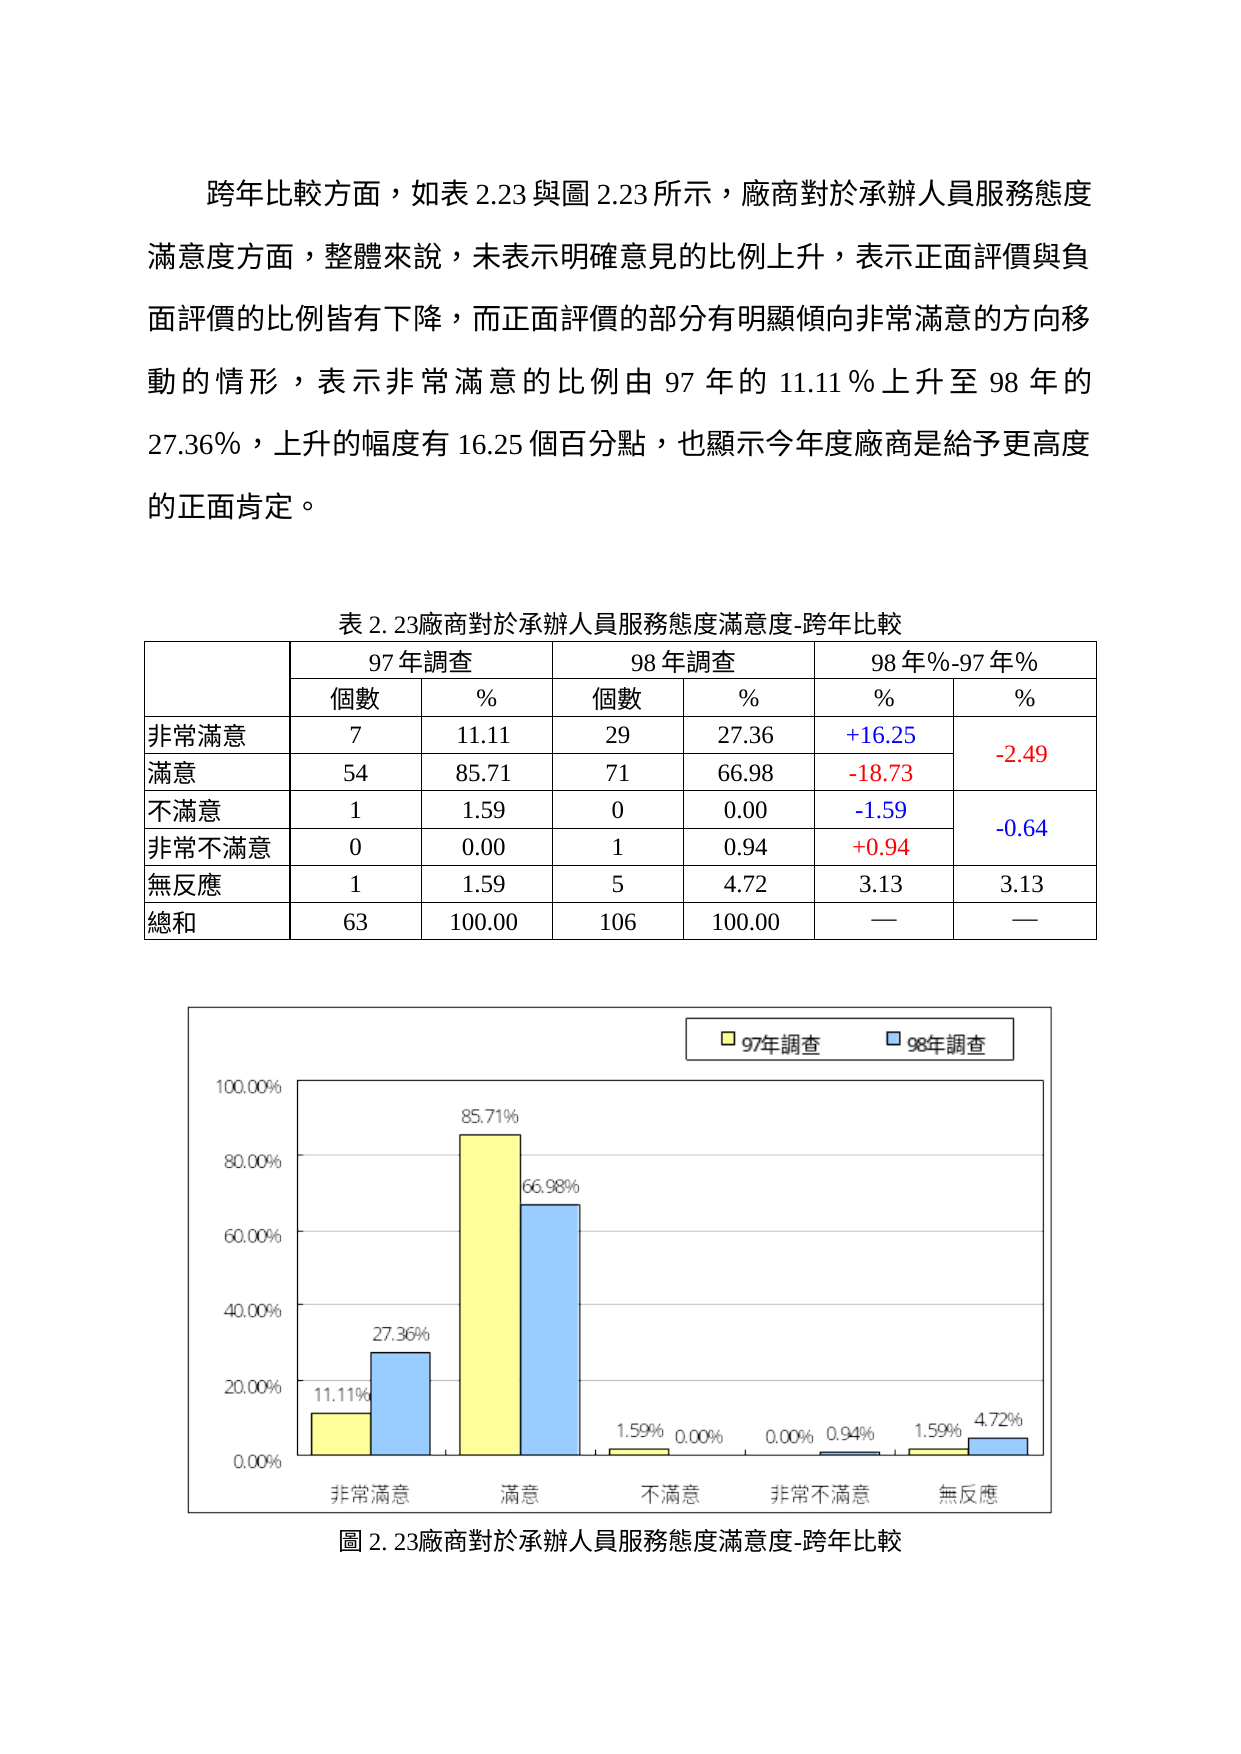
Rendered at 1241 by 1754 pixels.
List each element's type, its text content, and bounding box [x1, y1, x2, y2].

table_cell -0.64 [954, 791, 1096, 865]
table_cell -18.73 [815, 754, 953, 790]
table_cell 63 [291, 903, 421, 939]
table_cell 0.00 [422, 829, 552, 865]
text 圖2. 23廠商對於承辦人員服務態度滿意度-跨年比較 [148, 1521, 1092, 1558]
table_cell — [815, 903, 953, 939]
table_cell 1.59 [422, 866, 552, 902]
table_cell 71 [553, 754, 683, 790]
table_cell 個數 [291, 679, 421, 716]
table_cell 0 [553, 791, 683, 827]
text 跨年比較方面，如表2.23與圖2.23所示，廠商對於承辦人員服務態度滿意度方面，整體來說，未表示明確意見的比例上升，表示正面評價與負面評價的比例皆有下降，而正面評價的部分有明顯傾向非常滿意的方向移動的情形，表示非常滿意的比例由97年的11.11％上升至98年的27.36％，上升的幅度有16.25個百分點，也顯示今年度廠商是給予更高度的正面肯定。 [148, 155, 1092, 530]
table_cell 4.72 [684, 866, 814, 902]
table_cell 1 [553, 829, 683, 865]
table_cell 29 [553, 717, 683, 753]
table_header [145, 642, 289, 716]
table_cell 1 [291, 866, 421, 902]
table_cell % [815, 679, 953, 716]
table_cell 0 [291, 829, 421, 865]
table_cell 個數 [553, 679, 683, 716]
table_cell — [954, 903, 1096, 939]
table_cell 3.13 [954, 866, 1096, 902]
table_cell 滿意 [145, 754, 289, 790]
table_cell 7 [291, 717, 421, 753]
text 表2. 23廠商對於承辦人員服務態度滿意度-跨年比較 [148, 605, 1092, 641]
table_cell 非常滿意 [145, 717, 289, 753]
table_cell 0.94 [684, 829, 814, 865]
table_cell +0.94 [815, 829, 953, 865]
table_header 98年調查 [553, 642, 814, 678]
table_cell +16.25 [815, 717, 953, 753]
table_cell 106 [553, 903, 683, 939]
table_header 97年調查 [291, 642, 552, 678]
table_cell 1 [291, 791, 421, 827]
table_cell 總和 [145, 903, 289, 939]
table_cell % [684, 679, 814, 716]
table_cell 3.13 [815, 866, 953, 902]
table_cell 100.00 [422, 903, 552, 939]
table_cell 54 [291, 754, 421, 790]
table_cell 5 [553, 866, 683, 902]
table_cell % [954, 679, 1096, 716]
table_cell 不滿意 [145, 791, 289, 827]
table_cell 1.59 [422, 791, 552, 827]
table_cell % [422, 679, 552, 716]
table_cell 27.36 [684, 717, 814, 753]
table_cell 非常不滿意 [145, 829, 289, 865]
table_cell 85.71 [422, 754, 552, 790]
table_cell 無反應 [145, 866, 289, 902]
table_cell -1.59 [815, 791, 953, 827]
table_cell 100.00 [684, 903, 814, 939]
table_cell 11.11 [422, 717, 552, 753]
table_header 98年％-97年％ [815, 642, 1096, 678]
table_cell 0.00 [684, 791, 814, 827]
table_cell 66.98 [684, 754, 814, 790]
table_cell -2.49 [954, 717, 1096, 790]
